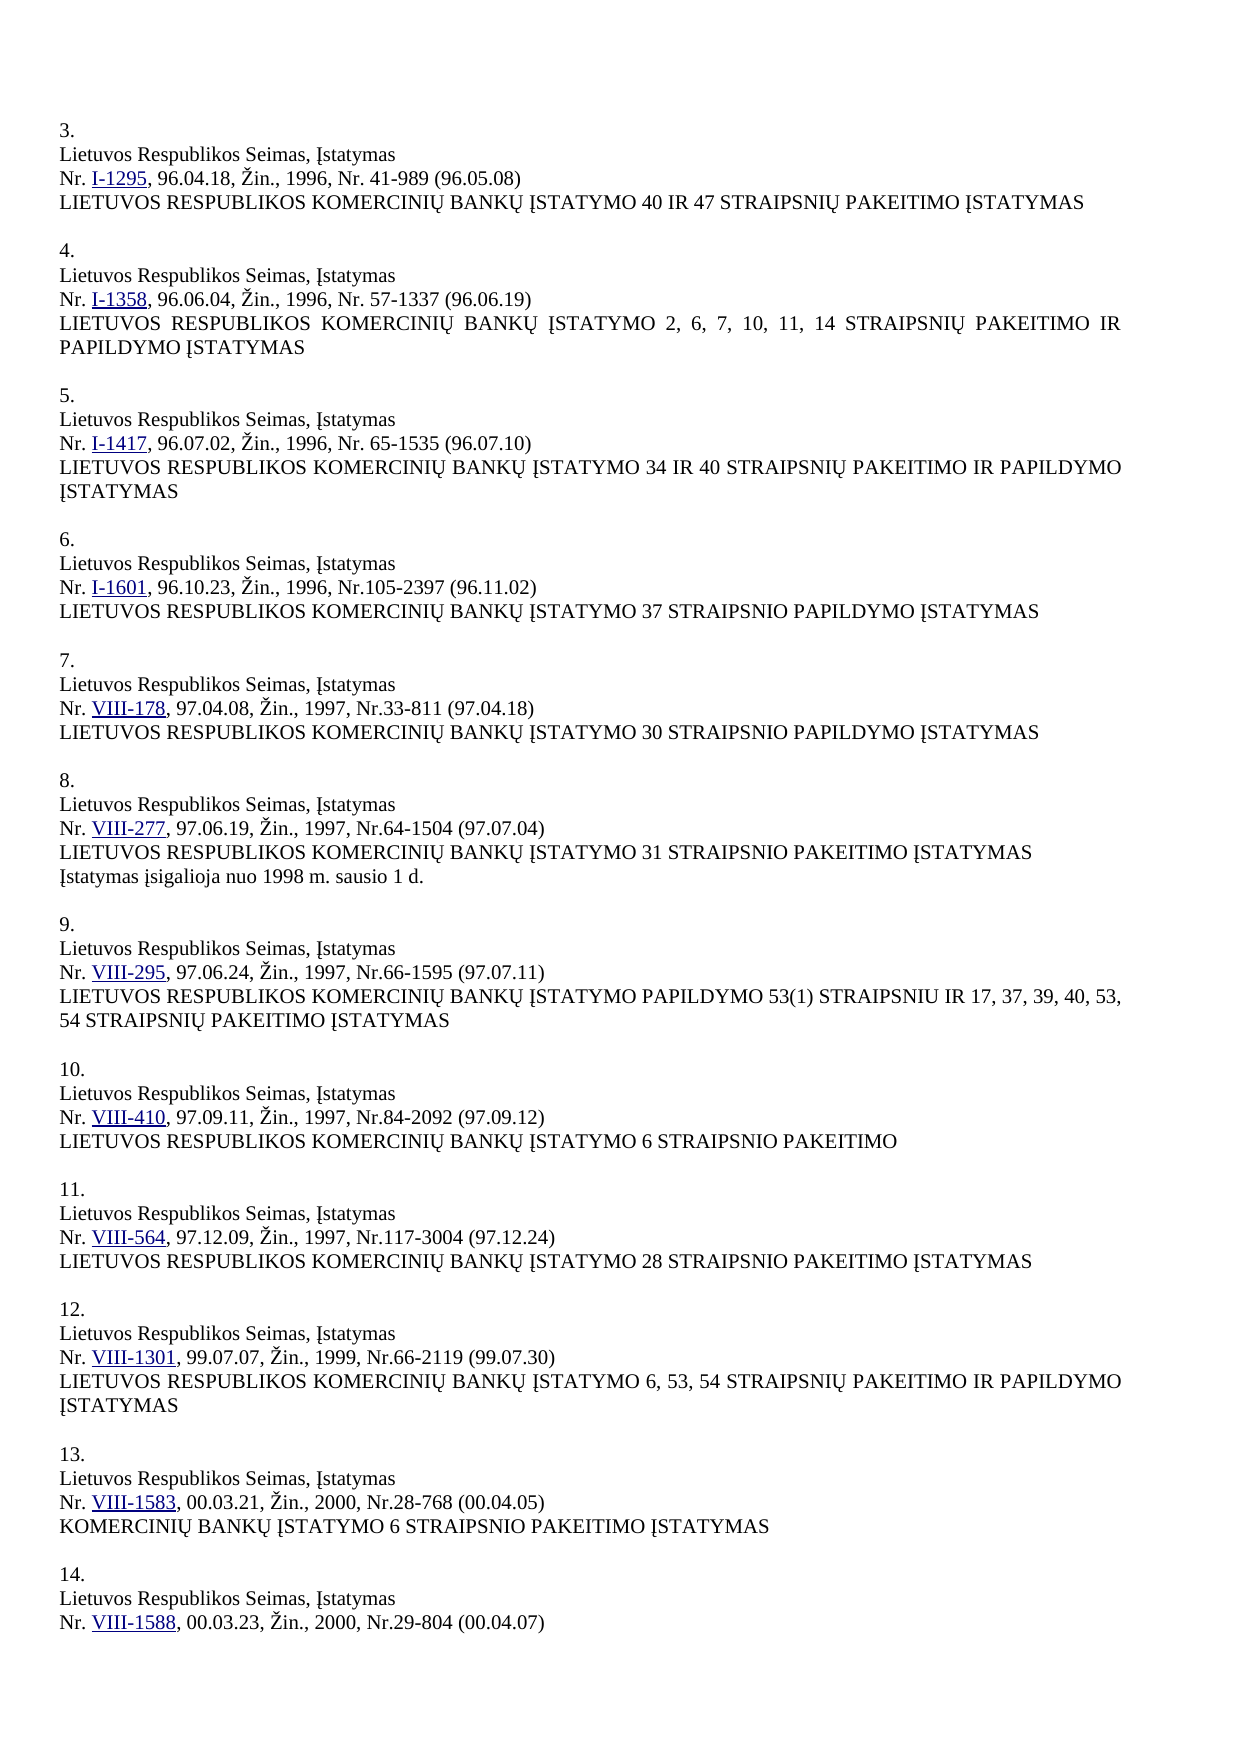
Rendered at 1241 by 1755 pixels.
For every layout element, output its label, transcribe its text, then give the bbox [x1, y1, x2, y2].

text LIETUVOS RESPUBLIKOS KOMERCINIŲ BANKŲ ĮSTATYMO 6, 53, 54 STRAIPSNIŲ PAKEITIMO IR PAPILDYMO ĮSTATYMAS [59, 1369, 1122, 1417]
text LIETUVOS RESPUBLIKOS KOMERCINIŲ BANKŲ ĮSTATYMO 6 STRAIPSNIO PAKEITIMO [59, 1129, 1122, 1153]
text 3. [59, 118, 1122, 142]
text Nr. VIII-277, 97.06.19, Žin., 1997, Nr.64-1504 (97.07.04) [59, 816, 1122, 840]
text Lietuvos Respublikos Seimas, Įstatymas [59, 1586, 1122, 1610]
text Lietuvos Respublikos Seimas, Įstatymas [59, 1081, 1122, 1105]
text Nr. VIII-564, 97.12.09, Žin., 1997, Nr.117-3004 (97.12.24) [59, 1225, 1122, 1249]
text Lietuvos Respublikos Seimas, Įstatymas [59, 1466, 1122, 1490]
text Nr. VIII-295, 97.06.24, Žin., 1997, Nr.66-1595 (97.07.11) [59, 960, 1122, 984]
text 6. [59, 527, 1122, 551]
text 4. [59, 238, 1122, 262]
text 7. [59, 647, 1122, 672]
text 9. [59, 912, 1122, 936]
text 13. [59, 1442, 1122, 1466]
text 14. [59, 1562, 1122, 1586]
text 11. [59, 1177, 1122, 1201]
text LIETUVOS RESPUBLIKOS KOMERCINIŲ BANKŲ ĮSTATYMO 28 STRAIPSNIO PAKEITIMO ĮSTATYMAS [59, 1249, 1122, 1273]
text Lietuvos Respublikos Seimas, Įstatymas [59, 792, 1122, 816]
text Lietuvos Respublikos Seimas, Įstatymas [59, 1321, 1122, 1345]
text LIETUVOS RESPUBLIKOS KOMERCINIŲ BANKŲ ĮSTATYMO 40 IR 47 STRAIPSNIŲ PAKEITIMO ĮSTATYMAS [59, 190, 1122, 214]
text Nr. I-1295, 96.04.18, Žin., 1996, Nr. 41-989 (96.05.08) [59, 166, 1122, 190]
text Lietuvos Respublikos Seimas, Įstatymas [59, 1201, 1122, 1225]
text Nr. I-1417, 96.07.02, Žin., 1996, Nr. 65-1535 (96.07.10) [59, 431, 1122, 455]
text Įstatymas įsigalioja nuo 1998 m. sausio 1 d. [59, 864, 1122, 888]
text KOMERCINIŲ BANKŲ ĮSTATYMO 6 STRAIPSNIO PAKEITIMO ĮSTATYMAS [59, 1514, 1122, 1538]
text 8. [59, 768, 1122, 792]
text Nr. I-1601, 96.10.23, Žin., 1996, Nr.105-2397 (96.11.02) [59, 575, 1122, 599]
text 10. [59, 1057, 1122, 1081]
text Nr. VIII-1588, 00.03.23, Žin., 2000, Nr.29-804 (00.04.07) [59, 1610, 1122, 1634]
text Nr. VIII-1301, 99.07.07, Žin., 1999, Nr.66-2119 (99.07.30) [59, 1345, 1122, 1369]
text Lietuvos Respublikos Seimas, Įstatymas [59, 551, 1122, 575]
text LIETUVOS RESPUBLIKOS KOMERCINIŲ BANKŲ ĮSTATYMO 30 STRAIPSNIO PAPILDYMO ĮSTATYMAS [59, 720, 1122, 744]
text Lietuvos Respublikos Seimas, Įstatymas [59, 936, 1122, 960]
text Lietuvos Respublikos Seimas, Įstatymas [59, 407, 1122, 431]
text Lietuvos Respublikos Seimas, Įstatymas [59, 142, 1122, 166]
text LIETUVOS RESPUBLIKOS KOMERCINIŲ BANKŲ ĮSTATYMO 37 STRAIPSNIO PAPILDYMO ĮSTATYMAS [59, 599, 1122, 623]
text LIETUVOS RESPUBLIKOS KOMERCINIŲ BANKŲ ĮSTATYMO PAPILDYMO 53(1) STRAIPSNIU IR 17, 37, 39, 40, 53, 54 STRAIPSNIŲ PAKEITIMO ĮSTATYMAS [59, 984, 1122, 1032]
text 5. [59, 383, 1122, 407]
text Lietuvos Respublikos Seimas, Įstatymas [59, 672, 1122, 696]
text LIETUVOS RESPUBLIKOS KOMERCINIŲ BANKŲ ĮSTATYMO 31 STRAIPSNIO PAKEITIMO ĮSTATYMAS [59, 840, 1122, 864]
text Nr. VIII-178, 97.04.08, Žin., 1997, Nr.33-811 (97.04.18) [59, 696, 1122, 720]
text LIETUVOS RESPUBLIKOS KOMERCINIŲ BANKŲ ĮSTATYMO 2, 6, 7, 10, 11, 14 STRAIPSNIŲ PAKEITIMO IR PAPILDYMO ĮSTATYMAS [59, 311, 1122, 359]
text LIETUVOS RESPUBLIKOS KOMERCINIŲ BANKŲ ĮSTATYMO 34 IR 40 STRAIPSNIŲ PAKEITIMO IR PAPILDYMO ĮSTATYMAS [59, 455, 1122, 503]
text Lietuvos Respublikos Seimas, Įstatymas [59, 262, 1122, 287]
text Nr. VIII-1583, 00.03.21, Žin., 2000, Nr.28-768 (00.04.05) [59, 1490, 1122, 1514]
text Nr. VIII-410, 97.09.11, Žin., 1997, Nr.84-2092 (97.09.12) [59, 1105, 1122, 1129]
text Nr. I-1358, 96.06.04, Žin., 1996, Nr. 57-1337 (96.06.19) [59, 287, 1122, 311]
text 12. [59, 1297, 1122, 1321]
